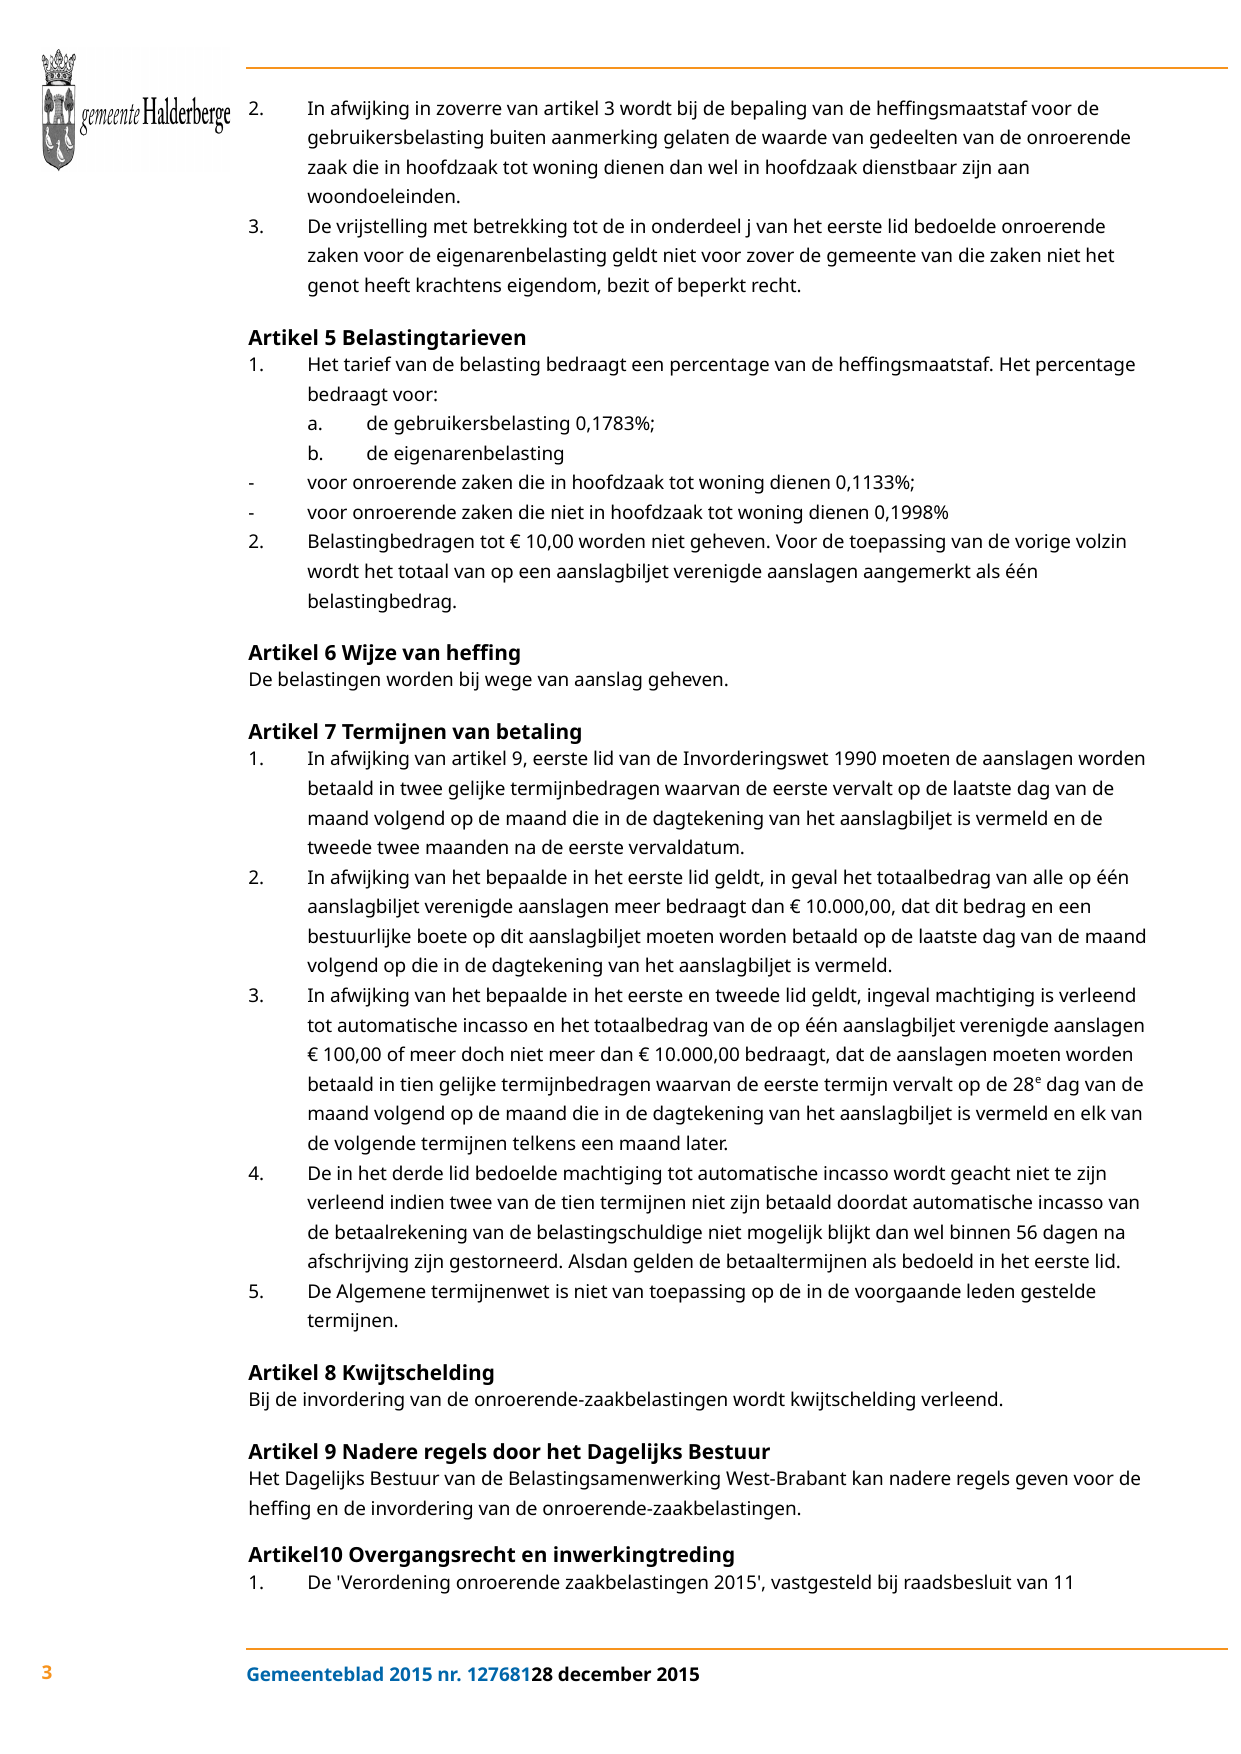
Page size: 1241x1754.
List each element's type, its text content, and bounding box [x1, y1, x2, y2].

text Artikel10 Overgangsrecht en inwerkingtreding [248, 1541, 1152, 1569]
list In afwijking van het bepaalde in het eerste en tweede lid geldt, ingeval machtiging is verleend tot automatische incasso en het totaalbedrag van de op één aanslagbiljet verenigde aanslagen [248, 982, 1152, 1037]
list de eigenarenbelasting [307, 440, 1152, 466]
list In afwijking van artikel 9, eerste lid van de Invorderingswet 1990 moeten de aanslagen worden betaald in twee gelijke termijnbedragen waarvan de eerste vervalt op de laatste dag van de maand volgend op de maand die in de dagtekening van het aanslagbiljet is vermeld en de tweede twee maanden na de eerste vervaldatum. [248, 746, 1152, 860]
list voor onroerende zaken die niet in hoofdzaak tot woning dienen 0,1998% [248, 499, 1152, 525]
list De Algemene termijnenwet is niet van toepassing op de in de voorgaande leden gestelde termijnen. [248, 1278, 1152, 1333]
list De 'Verordening onroerende zaakbelastingen 2015', vastgesteld bij raadsbesluit van 11 [248, 1569, 1152, 1595]
list De vrijstelling met betrekking tot de in onderdeel j van het eerste lid bedoelde onroerende zaken voor de eigenarenbelasting geldt niet voor zover de gemeente van die zaken niet het genot heeft krachtens eigendom, bezit of beperkt recht. [248, 213, 1152, 298]
text Artikel 8 Kwijtschelding [248, 1358, 1152, 1386]
list € 100,00 of meer doch niet meer dan € 10.000,00 bedraagt, dat de aanslagen moeten worden betaald in tien gelijke termijnbedragen waarvan de eerste termijn vervalt op de 28e dag van de maand volgend op de maand die in de dagtekening van het aanslagbiljet is vermeld en elk van de volgende termijnen telkens een maand later. [248, 1041, 1152, 1156]
list de gebruikersbelasting 0,1783%; [307, 410, 1152, 436]
text Bij de invordering van de onroerende-zaakbelastingen wordt kwijtschelding verleend. [248, 1386, 1152, 1412]
picture [41, 47, 231, 172]
list voor onroerende zaken die in hoofdzaak tot woning dienen 0,1133%; [248, 469, 1152, 495]
text Artikel 9 Nadere regels door het Dagelijks Bestuur [248, 1437, 1152, 1465]
text Artikel 7 Termijnen van betaling [248, 717, 1152, 746]
list Het tarief van de belasting bedraagt een percentage van de heffingsmaatstaf. Het percentage bedraagt voor: [248, 351, 1152, 406]
text Artikel 5 Belastingtarieven [248, 323, 1152, 351]
list In afwijking van het bepaalde in het eerste lid geldt, in geval het totaalbedrag van alle op één aanslagbiljet verenigde aanslagen meer bedraagt dan € 10.000,00, dat dit bedrag en een bestuurlijke boete op dit aanslagbiljet moeten worden betaald op de laatste dag van de maand volgend op die in de dagtekening van het aanslagbiljet is vermeld. [248, 864, 1152, 978]
text De belastingen worden bij wege van aanslag geheven. [248, 667, 1152, 692]
text Artikel 6 Wijze van heffing [248, 638, 1152, 667]
list De in het derde lid bedoelde machtiging tot automatische incasso wordt geacht niet te zijn verleend indien twee van de tien termijnen niet zijn betaald doordat automatische incasso van de betaalrekening van de belastingschuldige niet mogelijk blijkt dan wel binnen 56 dagen na afschrijving zijn gestorneerd. Alsdan gelden de betaaltermijnen als bedoeld in het eerste lid. [248, 1160, 1152, 1274]
list In afwijking in zoverre van artikel 3 wordt bij de bepaling van de heffingsmaatstaf voor de gebruikersbelasting buiten aanmerking gelaten de waarde van gedeelten van de onroerende zaak die in hoofdzaak tot woning dienen dan wel in hoofdzaak dienstbaar zijn aan woondoeleinden. [248, 95, 1152, 209]
text Het Dagelijks Bestuur van de Belastingsamenwerking West-Brabant kan nadere regels geven voor de heffing en de invordering van de onroerende-zaakbelastingen. [248, 1465, 1152, 1521]
list Belastingbedragen tot € 10,00 worden niet geheven. Voor de toepassing van de vorige volzin wordt het totaal van op een aanslagbiljet verenigde aanslagen aangemerkt als één belastingbedrag. [248, 529, 1152, 613]
